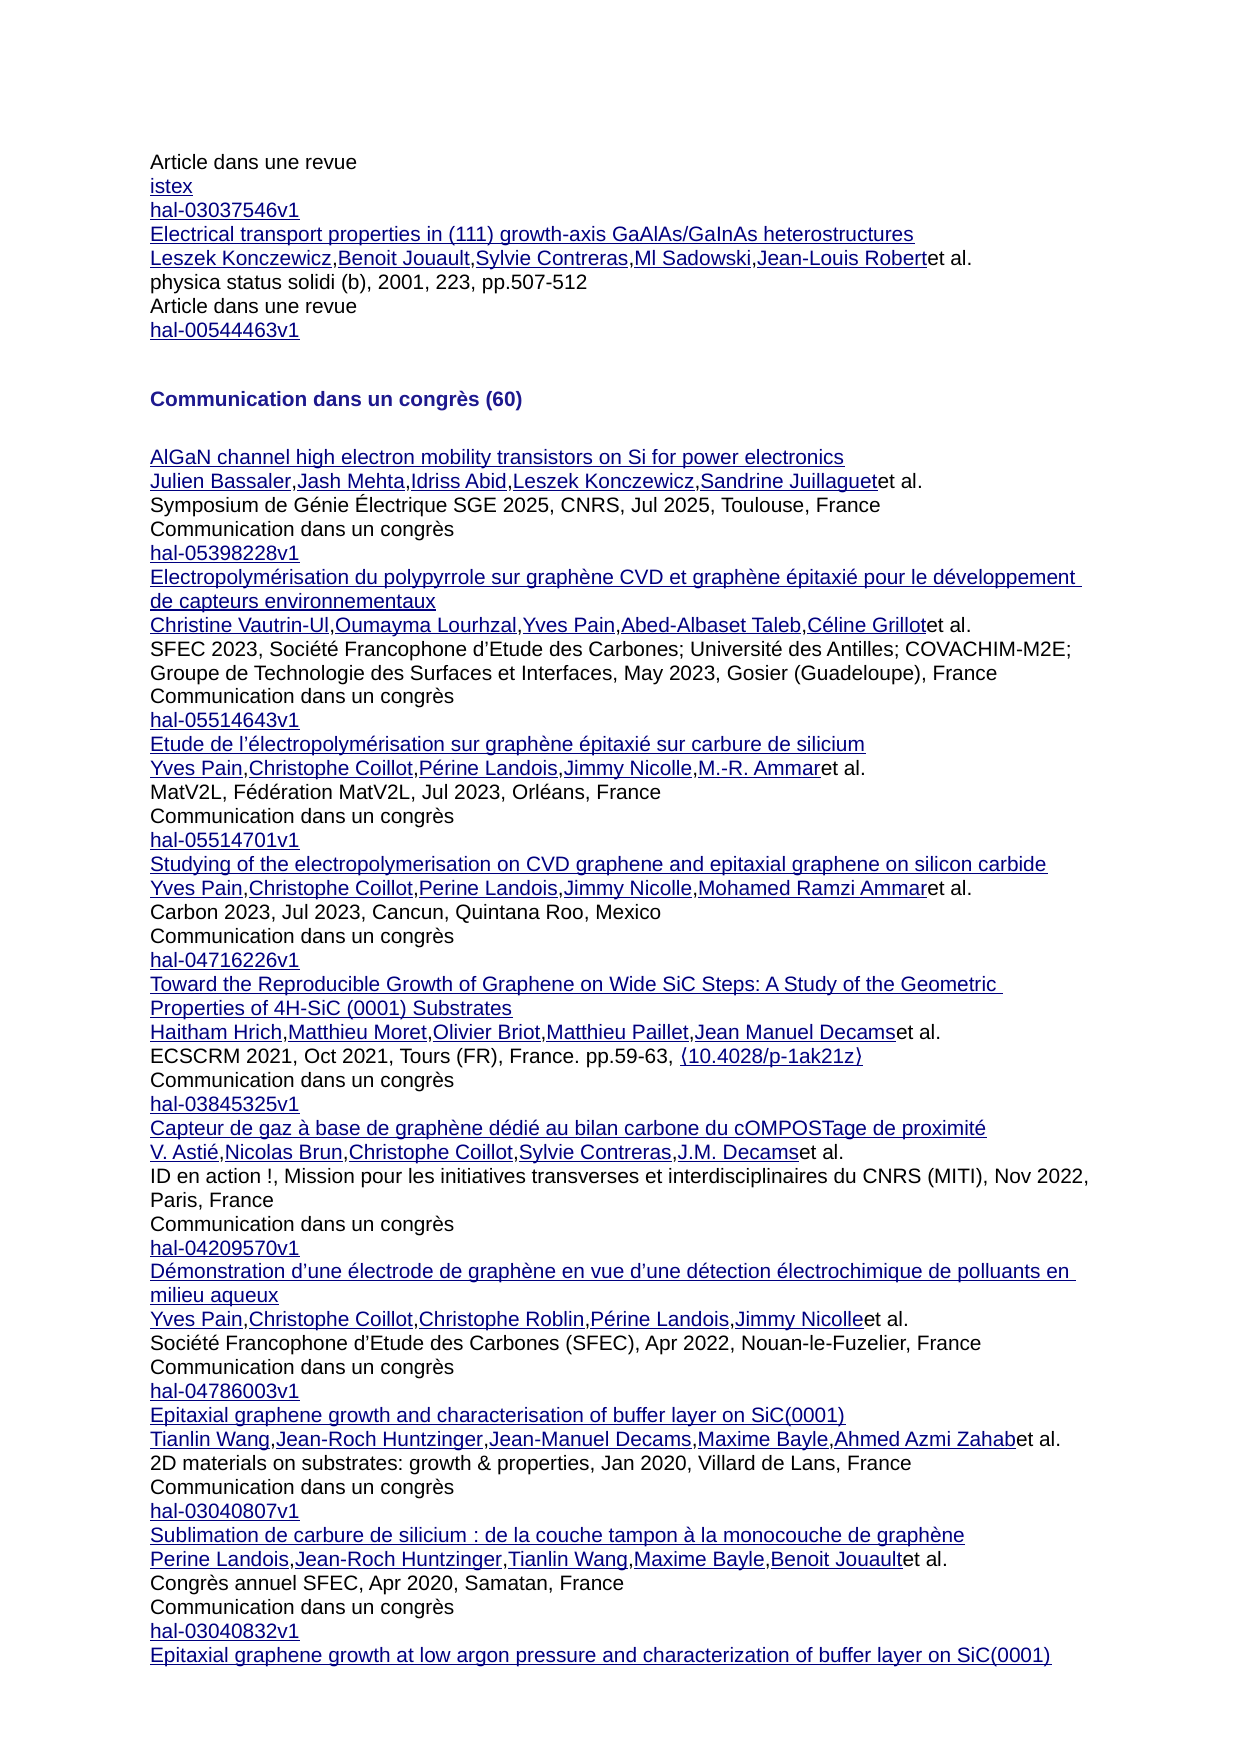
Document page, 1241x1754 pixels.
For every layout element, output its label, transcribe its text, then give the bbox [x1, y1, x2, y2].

table_cell Toward the Reproducible Growth of Graphene on Wide SiC Steps: A Study of the Geometric Properties of 4H-SiC (0001) Substrates Haitham Hrich,Matthieu Moret,Olivier Briot,Matthieu Paillet,Jean Manuel Decamset al. ECSCRM 2021, Oct 2021, Tours (FR), France. pp.59-63, ⟨10.4028/p-1ak21z⟩ Communication dans un congrès hal-03845325v1 [150, 972, 1090, 1116]
table_cell Sublimation de carbure de silicium : de la couche tampon à la monocouche de graphène Perine Landois,Jean-Roch Huntzinger,Tianlin Wang,Maxime Bayle,Benoit Jouaultet al. Congrès annuel SFEC, Apr 2020, Samatan, France Communication dans un congrès hal-03040832v1 [150, 1523, 1090, 1643]
table_cell Etude de l’électropolymérisation sur graphène épitaxié sur carbure de silicium Yves Pain,Christophe Coillot,Périne Landois,Jimmy Nicolle,M.-R. Ammaret al. MatV2L, Fédération MatV2L, Jul 2023, Orléans, France Communication dans un congrès hal-05514701v1 [150, 732, 1090, 852]
table_cell Studying of the electropolymerisation on CVD graphene and epitaxial graphene on silicon carbide Yves Pain,Christophe Coillot,Perine Landois,Jimmy Nicolle,Mohamed Ramzi Ammaret al. Carbon 2023, Jul 2023, Cancun, Quintana Roo, Mexico Communication dans un congrès hal-04716226v1 [150, 852, 1090, 972]
table_cell Epitaxial graphene growth and characterisation of buffer layer on SiC(0001) Tianlin Wang,Jean-Roch Huntzinger,Jean-Manuel Decams,Maxime Bayle,Ahmed Azmi Zahabet al. 2D materials on substrates: growth & properties, Jan 2020, Villard de Lans, France Communication dans un congrès hal-03040807v1 [150, 1403, 1090, 1523]
table_cell Article dans une revue istex hal-03037546v1 [150, 150, 1090, 222]
table_cell Electropolymérisation du polypyrrole sur graphène CVD et graphène épitaxié pour le développement de capteurs environnementaux Christine Vautrin-Ul,Oumayma Lourhzal,Yves Pain,Abed-Albaset Taleb,Céline Grillotet al. SFEC 2023, Société Francophone d’Etude des Carbones; Université des Antilles; COVACHIM-M2E; Groupe de Technologie des Surfaces et Interfaces, May 2023, Gosier (Guadeloupe), France Communication dans un congrès hal-05514643v1 [150, 565, 1090, 732]
table_cell Capteur de gaz à base de graphène dédié au bilan carbone du cOMPOSTage de proximité V. Astié,Nicolas Brun,Christophe Coillot,Sylvie Contreras,J.M. Decamset al. ID en action !, Mission pour les initiatives transverses et interdisciplinaires du CNRS (MITI), Nov 2022, Paris, France Communication dans un congrès hal-04209570v1 [150, 1116, 1090, 1259]
subtitle Communication dans un congrès (60) [150, 386, 1090, 410]
table_header AlGaN channel high electron mobility transistors on Si for power electronics Julien Bassaler,Jash Mehta,Idriss Abid,Leszek Konczewicz,Sandrine Juillaguetet al. Symposium de Génie Électrique SGE 2025, CNRS, Jul 2025, Toulouse, France Communication dans un congrès hal-05398228v1 [150, 445, 1090, 564]
table_cell Démonstration d’une électrode de graphène en vue d’une détection électrochimique de polluants en milieu aqueux Yves Pain,Christophe Coillot,Christophe Roblin,Périne Landois,Jimmy Nicolleet al. Société Francophone d’Etude des Carbones (SFEC), Apr 2022, Nouan-le-Fuzelier, France Communication dans un congrès hal-04786003v1 [150, 1259, 1090, 1403]
table_cell Epitaxial graphene growth at low argon pressure and characterization of buffer layer on SiC(0001) [150, 1643, 1090, 1667]
table_cell Electrical transport properties in (111) growth-axis GaAlAs/GaInAs heterostructures Leszek Konczewicz,Benoit Jouault,Sylvie Contreras,Ml Sadowski,Jean-Louis Robertet al. physica status solidi (b), 2001, 223, pp.507-512 Article dans une revue hal-00544463v1 [150, 222, 1090, 342]
